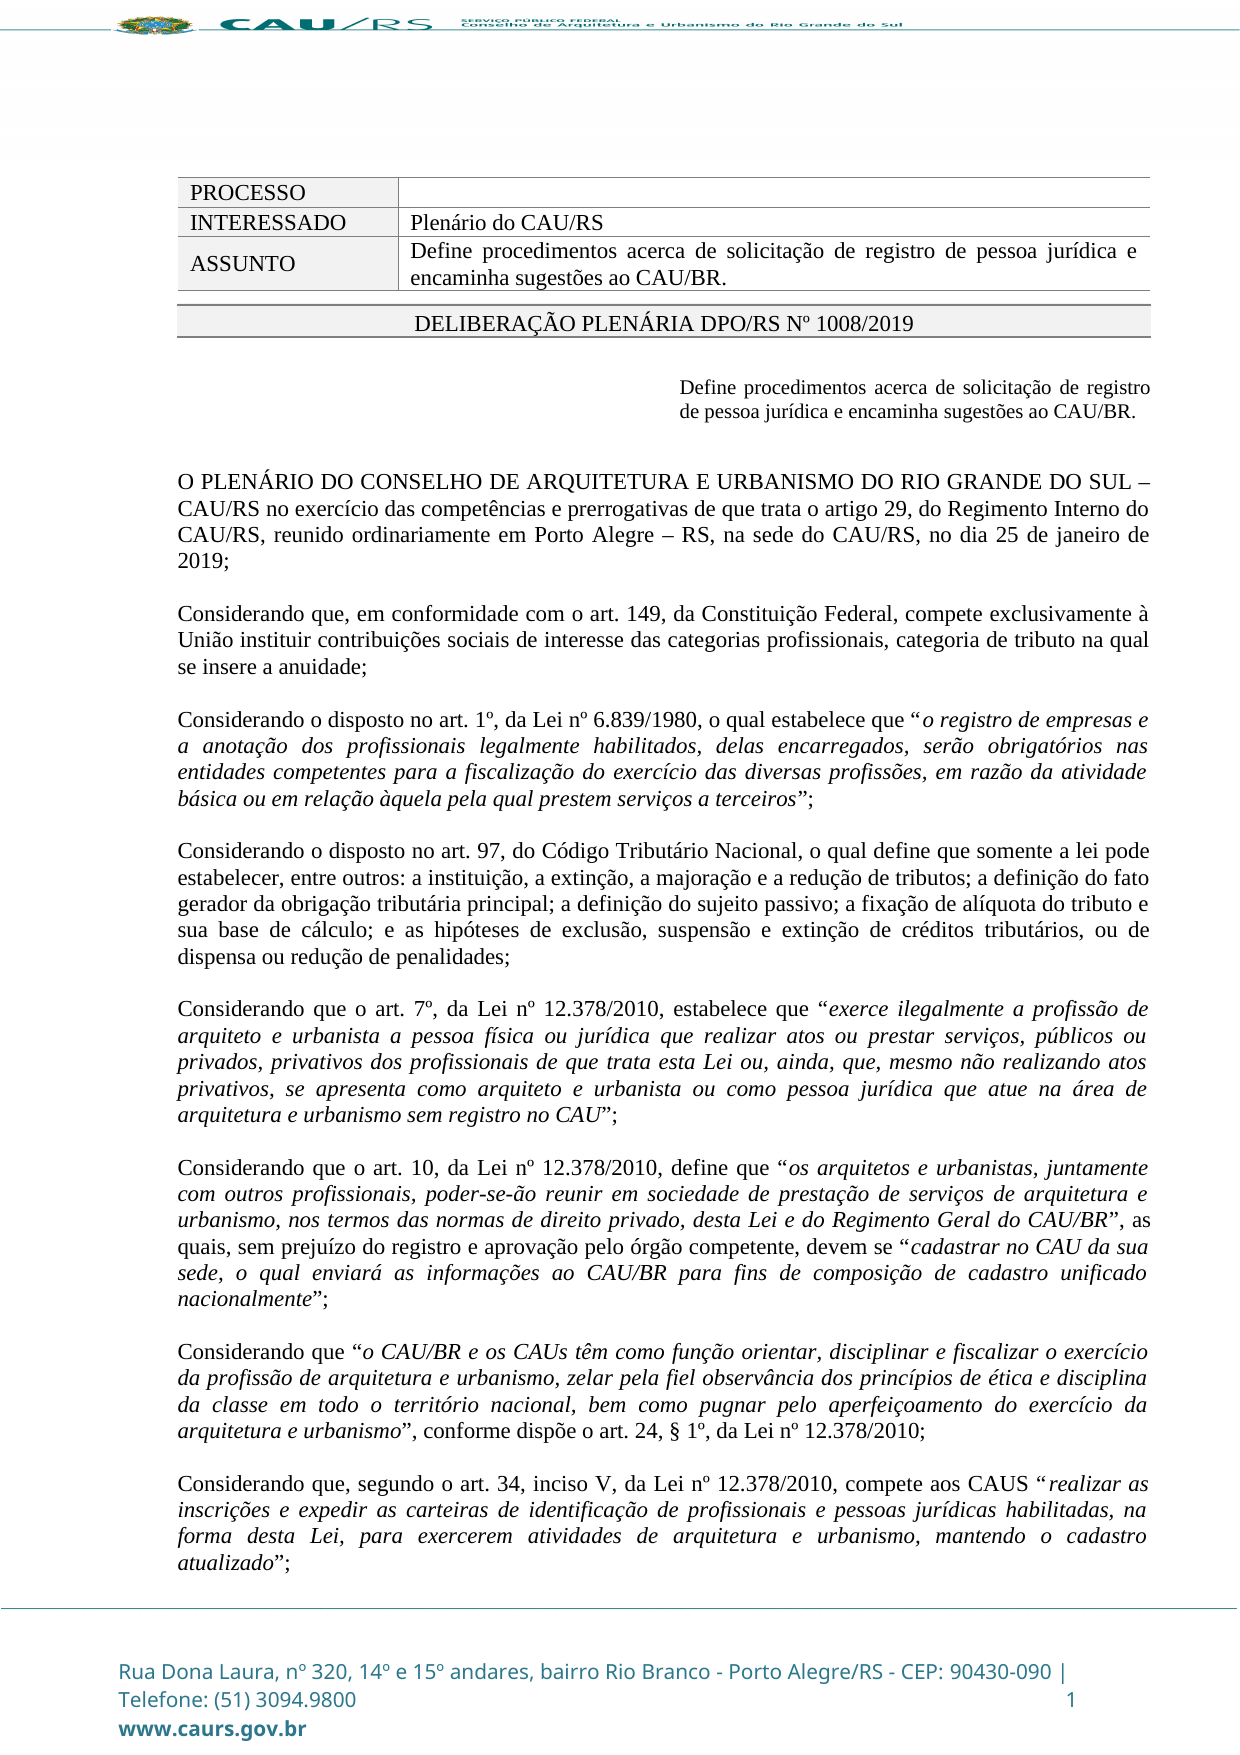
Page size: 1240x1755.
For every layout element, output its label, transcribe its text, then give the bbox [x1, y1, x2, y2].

table_header [399, 178, 1150, 207]
text Considerando que, em conformidade com o art. 149, da Constituição Federal, compete exclusivamente à União instituir contribuições sociais de interesse das categorias profissionais, categoria de tributo na qual se insere a anuidade; [177, 600, 1151, 679]
table_cell ASSUNTO [178, 237, 398, 290]
text Considerando o disposto no art. 1º, da Lei nº 6.839/1980, o qual estabelece que “o registro de empresas e a anotação dos profissionais legalmente habilitados, delas encarregados, serão obrigatórios nas entidades competentes para a fiscalização do exercício das diversas profissões, em razão da atividade básica ou em relação àquela pela qual prestem serviços a terceiros”; [177, 706, 1151, 811]
text Considerando que o art. 7º, da Lei nº 12.378/2010, estabelece que “exerce ilegalmente a profissão de arquiteto e urbanista a pessoa física ou jurídica que realizar atos ou prestar serviços, públicos ou privados, privativos dos profissionais de que trata esta Lei ou, ainda, que, mesmo não realizando atos privativos, se apresenta como arquiteto e urbanista ou como pessoa jurídica que atue na área de arquitetura e urbanismo sem registro no CAU”; [177, 996, 1151, 1127]
text Considerando que “o CAU/BR e os CAUs têm como função orientar, disciplinar e fiscalizar o exercício da profissão de arquitetura e urbanismo, zelar pela fiel observância dos princípios de ética e disciplina da classe em todo o território nacional, bem como pugnar pelo aperfeiçoamento do exercício da arquitetura e urbanismo”, conforme dispõe o art. 24, § 1º, da Lei nº 12.378/2010; [177, 1338, 1151, 1443]
table_cell Define procedimentos acerca de solicitação de registro de pessoa jurídica e encaminha sugestões ao CAU/BR. [399, 237, 1150, 290]
text O PLENÁRIO DO CONSELHO DE ARQUITETURA E URBANISMO DO RIO GRANDE DO SUL – CAU/RS no exercício das competências e prerrogativas de que trata o artigo 29, do Regimento Interno do CAU/RS, reunido ordinariamente em Porto Alegre – RS, na sede do CAU/RS, no dia 25 de janeiro de 2019; [177, 468, 1151, 574]
table_header PROCESSO [178, 178, 398, 207]
text Considerando que o art. 10, da Lei nº 12.378/2010, define que “os arquitetos e urbanistas, juntamente com outros profissionais, poder-se-ão reunir em sociedade de prestação de serviços de arquitetura e urbanismo, nos termos das normas de direito privado, desta Lei e do Regimento Geral do CAU/BR”, as quais, sem prejuízo do registro e aprovação pelo órgão competente, devem se “cadastrar no CAU da sua sede, o qual enviará as informações ao CAU/BR para fins de composição de cadastro unificado nacionalmente”; [177, 1154, 1151, 1312]
table_cell Plenário do CAU/RS [399, 208, 1150, 236]
text Considerando o disposto no art. 97, do Código Tributário Nacional, o qual define que somente a lei pode estabelecer, entre outros: a instituição, a extinção, a majoração e a redução de tributos; a definição do fato gerador da obrigação tributária principal; a definição do sujeito passivo; a fixação de alíquota do tributo e sua base de cálculo; e as hipóteses de exclusão, suspensão e extinção de créditos tributários, ou de dispensa ou redução de penalidades; [177, 837, 1151, 969]
text DELIBERAÇÃO PLENÁRIA DPO/RS Nº 1008/2019 [177, 306, 1151, 336]
text Considerando que, segundo o art. 34, inciso V, da Lei nº 12.378/2010, compete aos CAUS “realizar as inscrições e expedir as carteiras de identificação de profissionais e pessoas jurídicas habilitadas, na forma desta Lei, para exercerem atividades de arquitetura e urbanismo, mantendo o cadastro atualizado”; [177, 1470, 1151, 1575]
table_cell INTERESSADO [178, 208, 398, 236]
text Define procedimentos acerca de solicitação de registro de pessoa jurídica e encaminha sugestões ao CAU/BR. [679, 375, 1151, 423]
